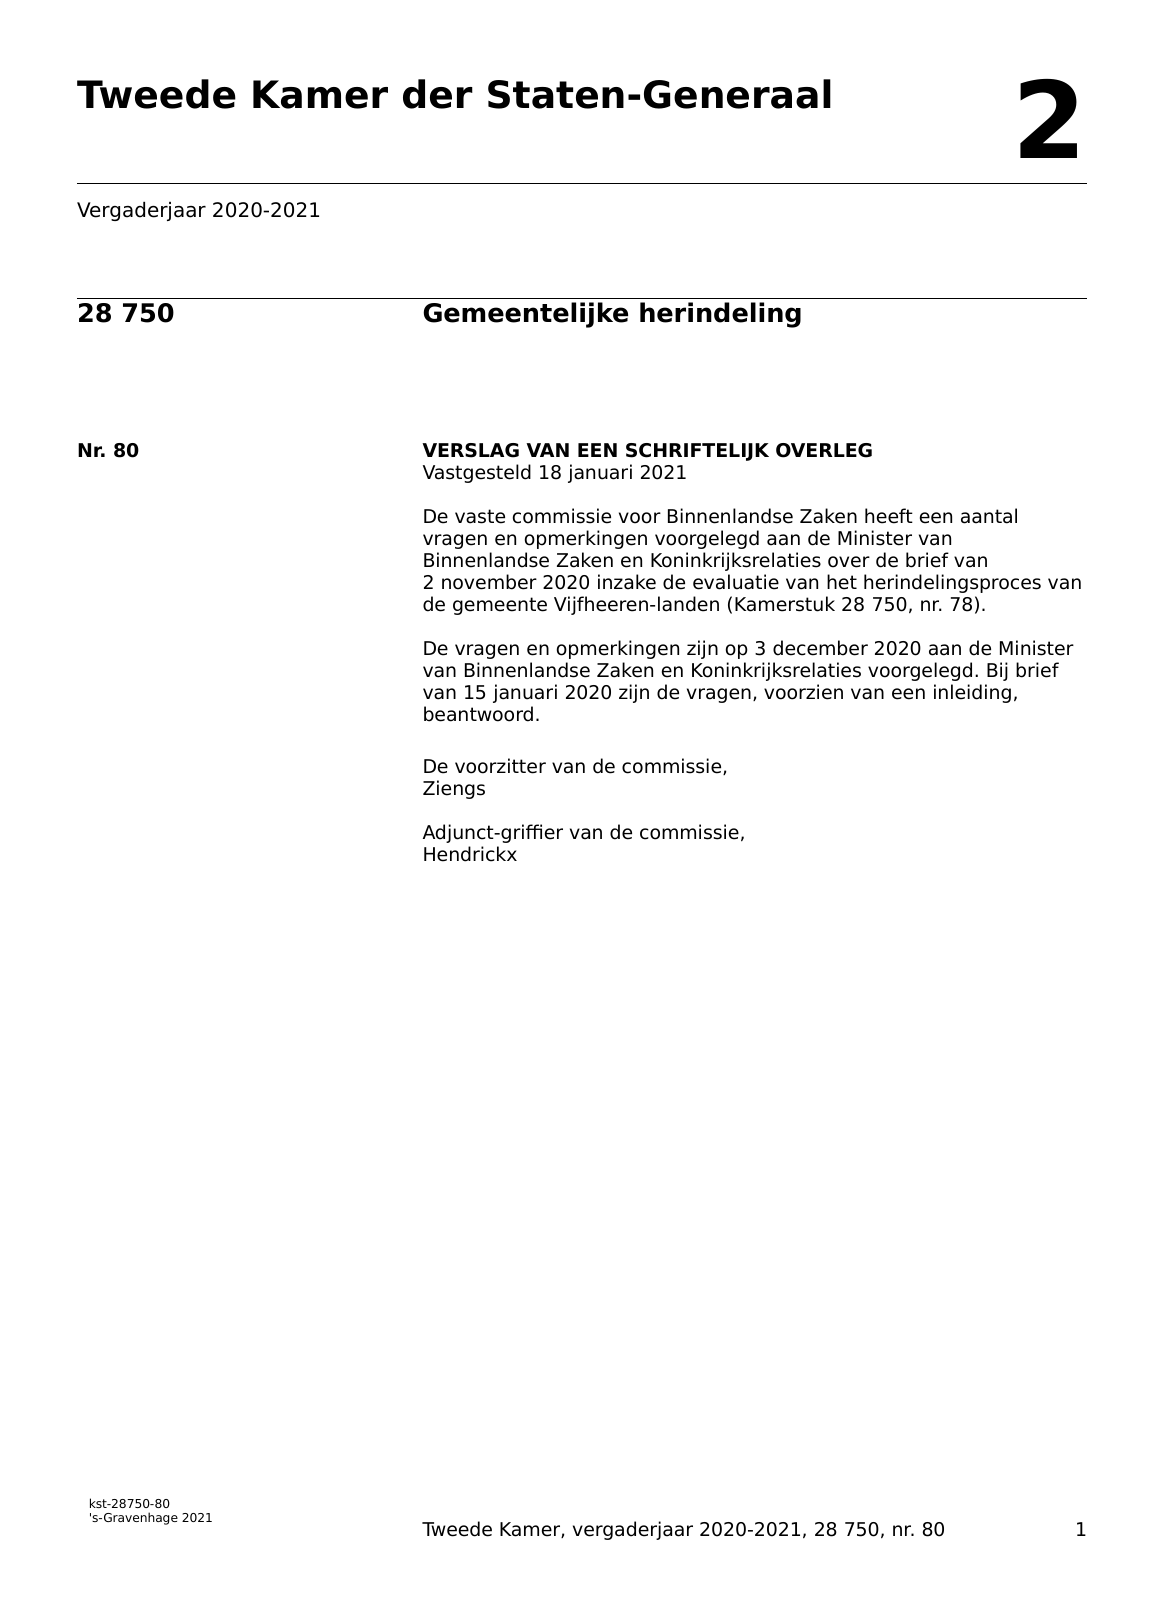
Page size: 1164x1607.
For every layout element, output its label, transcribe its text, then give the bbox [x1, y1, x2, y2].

table_header 2 [886, 59, 1087, 183]
text Adjunct-griffier van de commissie, Hendrickx [422, 822, 1087, 866]
text De voorzitter van de commissie, Ziengs [422, 756, 1087, 800]
table_cell Vergaderjaar 2020-2021 [77, 184, 1087, 298]
text Vastgesteld 18 januari 2021 [422, 462, 1087, 484]
text De vaste commissie voor Binnenlandse Zaken heeft een aantal vragen en opmerkingen voorgelegd aan de Minister van Binnenlandse Zaken en Koninkrijksrelaties over de brief van 2 november 2020 inzake de evaluatie van het herindelingsproces van de gemeente Vijfheeren-landen (Kamerstuk 28 750, nr. 78). [422, 506, 1087, 616]
text 's-Gravenhage 2021 [88, 1511, 323, 1525]
text kst-28750-80 [88, 1497, 323, 1511]
text De vragen en opmerkingen zijn op 3 december 2020 aan de Minister van Binnenlandse Zaken en Koninkrijksrelaties voorgelegd. Bij brief van 15 januari 2020 zijn de vragen, voorzien van een inleiding, beantwoord. [422, 638, 1087, 726]
table_header Tweede Kamer der Staten-Generaal [77, 59, 886, 183]
subtitle Nr. 80 VERSLAG VAN EEN SCHRIFTELIJK OVERLEG [77, 440, 1087, 462]
subtitle 28 750 Gemeentelijke herindeling [77, 299, 1087, 329]
